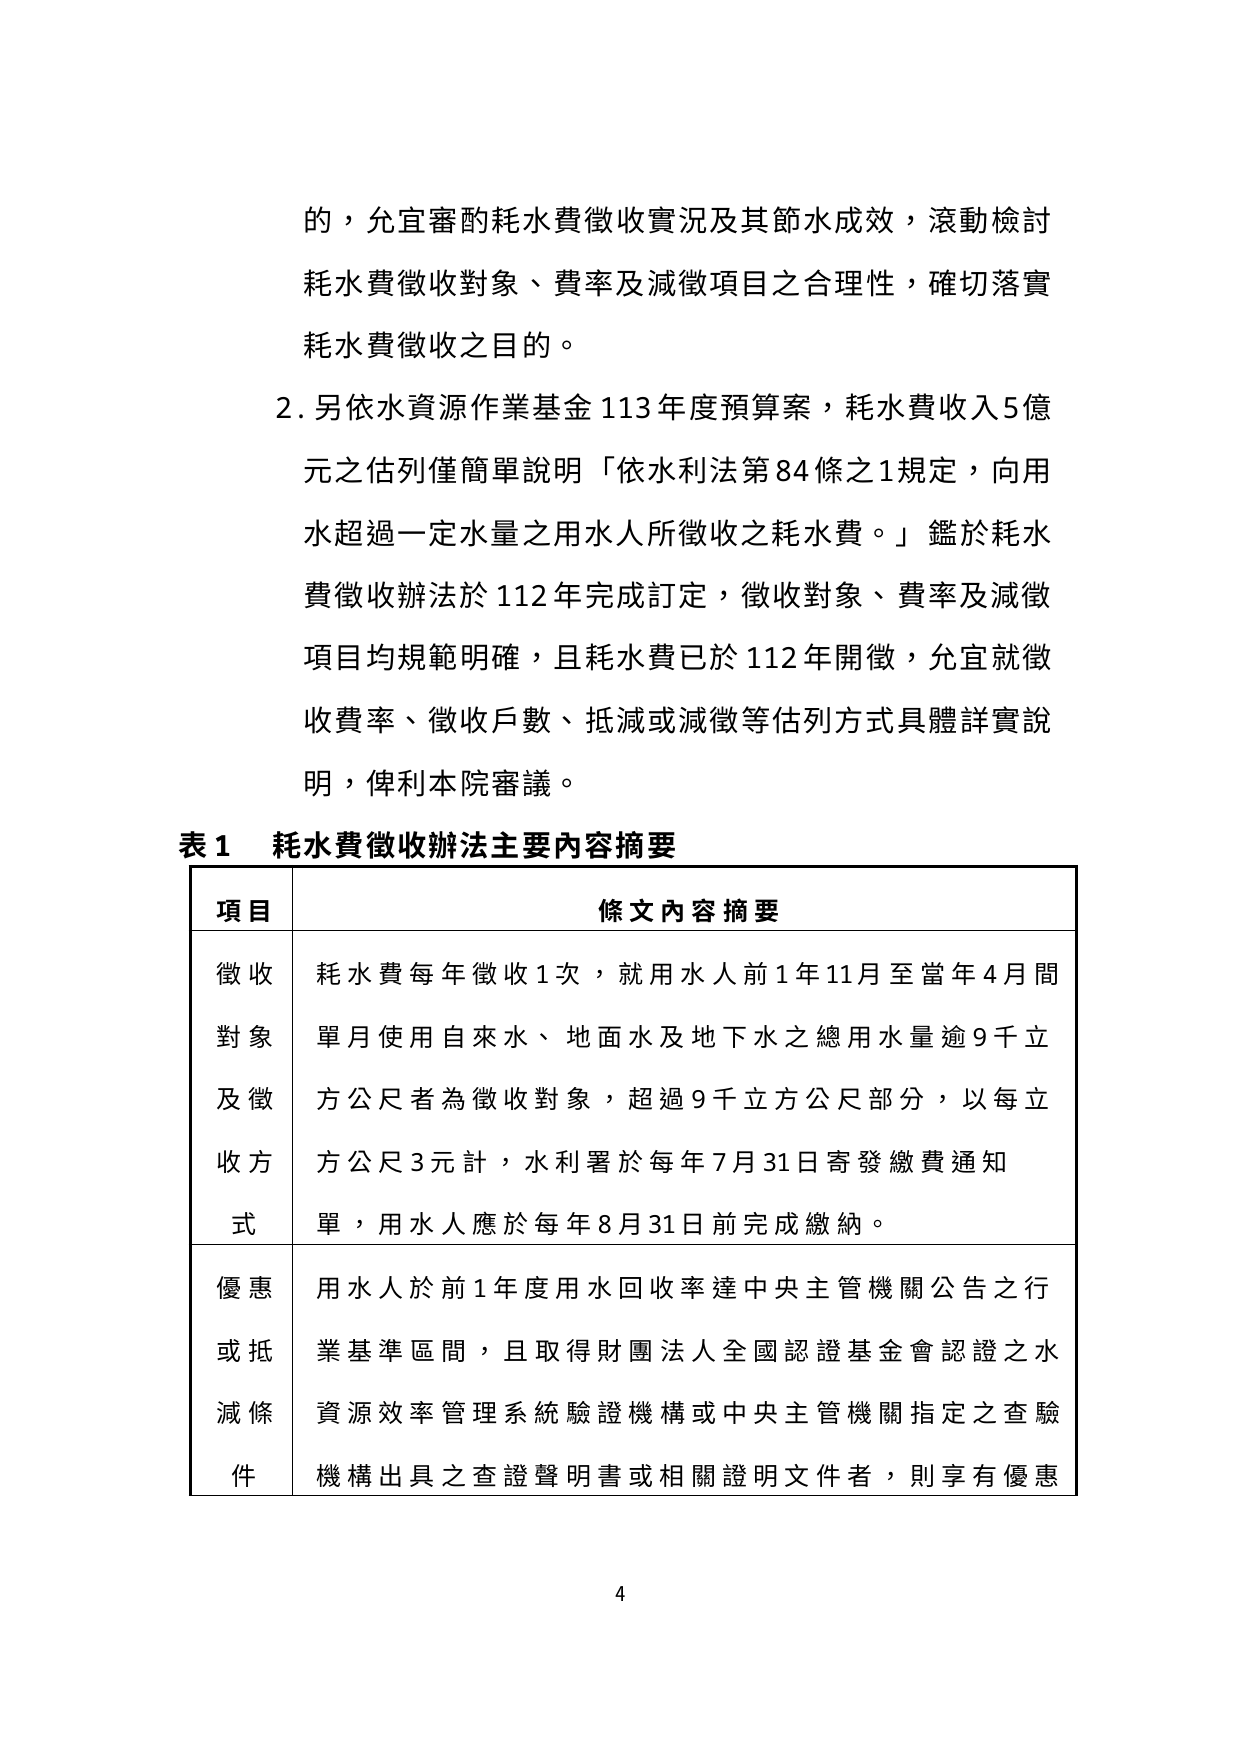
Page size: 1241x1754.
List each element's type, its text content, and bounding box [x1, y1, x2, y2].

table_header 條文內容摘要 [293, 868, 1075, 930]
table_header 項目 [192, 868, 292, 930]
table_cell 優惠或抵減條件 [192, 1245, 292, 1495]
table_cell 用水人於前1年度用水回收率達中央主管機關公告之行業基準區間，且取得財團法人全國認證基金會認證之水資源效率管理系統驗證機構或中央主管機關指定之查驗機構出具之查證聲明書或相關證明文件者，則享有優惠 [293, 1245, 1075, 1495]
text 2.另依水資源作業基金113年度預算案，耗水費收入5億元之估列僅簡單說明「依水利法第84條之1規定，向用水超過一定水量之用水人所徵收之耗水費。」鑑於耗水費徵收辦法於112年完成訂定，徵收對象、費率及減徵項目均規範明確，且耗水費已於112年開徵，允宜就徵收費率、徵收戶數、抵減或減徵等估列方式具體詳實說明，俾利本院審議。 [266, 365, 1063, 802]
text 1.按水資源作業基金112年9月會計月報，耗水費收入已徵收2億2,516萬2千元，與112年度預算5億元，仍有差距；按耗水費徵收辦法第10條規定，用水人持續(期限為12月15日前)補提相關抵減或減徵證明文件，水利署收件後隨即進行審查，並通知用水人補繳或返還溢繳金額，詢據水利署112年度實際徵收對象及耗水費金額將於113年1月始能確認。為有效達到節約用水目的，允宜審酌耗水費徵收實況及其節水成效，滾動檢討耗水費徵收對象、費率及減徵項目之合理性，確切落實耗水費徵收之目的。 [266, 177, 1063, 365]
table_cell 徵收對象及徵收方式 [192, 931, 292, 1244]
table_cell 耗水費每年徵收1次，就用水人前1年11月至當年4月間單月使用自來水、地面水及地下水之總用水量逾9千立方公尺者為徵收對象，超過9千立方公尺部分，以每立方公尺3元計，水利署於每年7月31日寄發繳費通知單，用水人應於每年8月31日前完成繳納。 [293, 931, 1075, 1244]
text 表1 耗水費徵收辦法主要內容摘要 [177, 802, 1063, 865]
